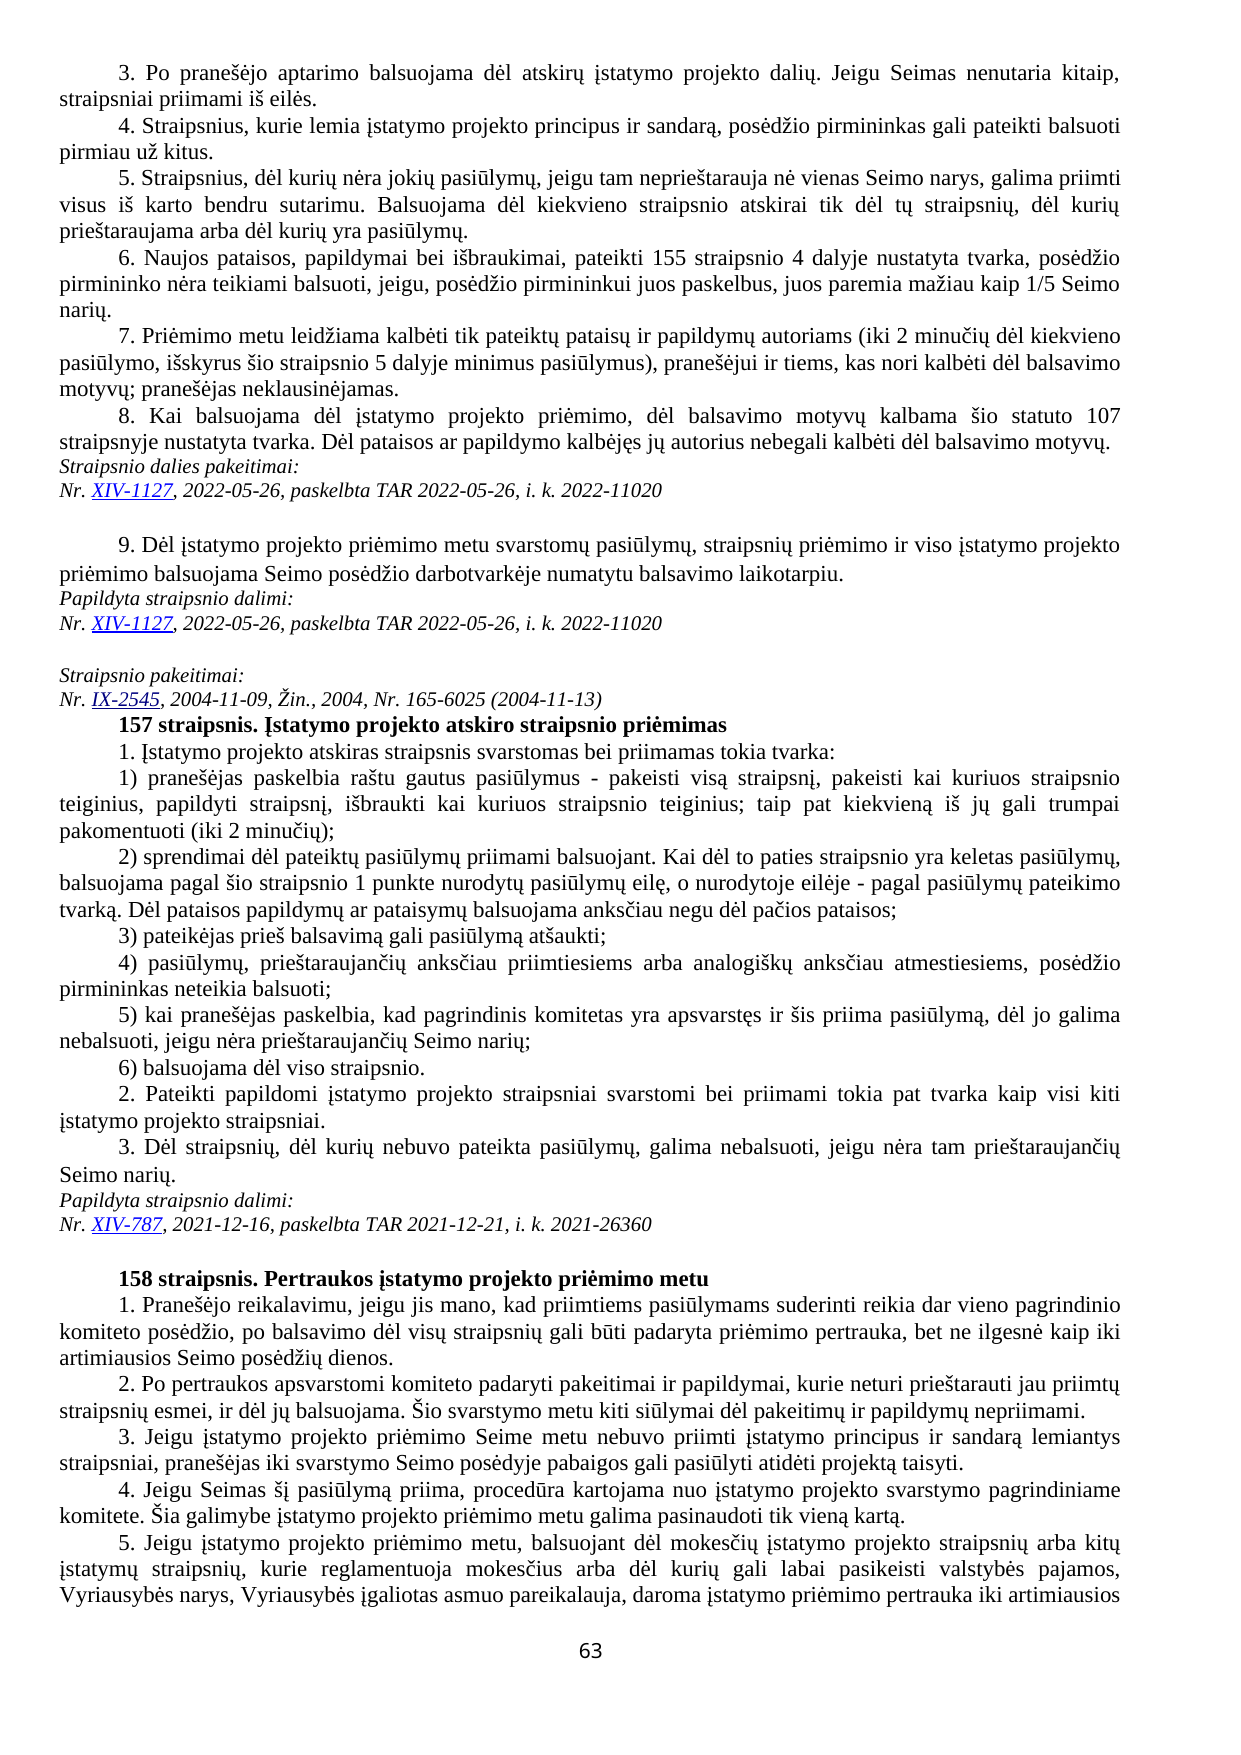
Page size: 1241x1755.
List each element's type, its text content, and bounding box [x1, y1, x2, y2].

text 5. Jeigu įstatymo projekto priėmimo metu, balsuojant dėl mokesčių įstatymo projekto straipsnių arba kitų įstatymų straipsnių, kurie reglamentuoja mokesčius arba dėl kurių gali labai pasikeisti valstybės pajamos, Vyriausybės narys, Vyriausybės įgaliotas asmuo pareikalauja, daroma įstatymo priėmimo pertrauka iki artimiausios [59, 1528, 1122, 1608]
text 1) pranešėjas paskelbia raštu gautus pasiūlymus - pakeisti visą straipsnį, pakeisti kai kuriuos straipsnio teiginius, papildyti straipsnį, išbraukti kai kuriuos straipsnio teiginius; taip pat kiekvieną iš jų gali trumpai pakomentuoti (iki 2 minučių); [59, 764, 1122, 843]
text 9. Dėl įstatymo projekto priėmimo metu svarstomų pasiūlymų, straipsnių priėmimo ir viso įstatymo projekto priėmimo balsuojama Seimo posėdžio darbotvarkėje numatytu balsavimo laikotarpiu. [59, 531, 1122, 586]
text 4. Jeigu Seimas šį pasiūlymą priima, procedūra kartojama nuo įstatymo projekto svarstymo pagrindiniame komitete. Šia galimybe įstatymo projekto priėmimo metu galima pasinaudoti tik vieną kartą. [59, 1476, 1122, 1528]
text 5) kai pranešėjas paskelbia, kad pagrindinis komitetas yra apsvarstęs ir šis priima pasiūlymą, dėl jo galima nebalsuoti, jeigu nėra prieštaraujančių Seimo narių; [59, 1001, 1122, 1054]
text 3. Jeigu įstatymo projekto priėmimo Seime metu nebuvo priimti įstatymo principus ir sandarą lemiantys straipsniai, pranešėjas iki svarstymo Seimo posėdyje pabaigos gali pasiūlyti atidėti projektą taisyti. [59, 1423, 1122, 1476]
text 7. Priėmimo metu leidžiama kalbėti tik pateiktų pataisų ir papildymų autoriams (iki 2 minučių dėl kiekvieno pasiūlymo, išskyrus šio straipsnio 5 dalyje minimus pasiūlymus), pranešėjui ir tiems, kas nori kalbėti dėl balsavimo motyvų; pranešėjas neklausinėjamas. [59, 323, 1122, 402]
text 4. Straipsnius, kurie lemia įstatymo projekto principus ir sandarą, posėdžio pirmininkas gali pateikti balsuoti pirmiau už kitus. [59, 112, 1122, 164]
text Nr. XIV-1127, 2022-05-26, paskelbta TAR 2022-05-26, i. k. 2022-11020 [59, 610, 1122, 634]
text 3. Dėl straipsnių, dėl kurių nebuvo pateikta pasiūlymų, galima nebalsuoti, jeigu nėra tam prieštaraujančių Seimo narių. [59, 1133, 1122, 1188]
text 8. Kai balsuojama dėl įstatymo projekto priėmimo, dėl balsavimo motyvų kalbama šio statuto 107 straipsnyje nustatyta tvarka. Dėl pataisos ar papildymo kalbėjęs jų autorius nebegali kalbėti dėl balsavimo motyvų. [59, 402, 1122, 454]
text Nr. XIV-1127, 2022-05-26, paskelbta TAR 2022-05-26, i. k. 2022-11020 [59, 478, 1122, 502]
text Nr. IX-2545, 2004-11-09, Žin., 2004, Nr. 165-6025 (2004-11-13) [59, 687, 1122, 711]
text 157 straipsnis. Įstatymo projekto atskiro straipsnio priėmimas [59, 711, 1122, 738]
text 1. Įstatymo projekto atskiras straipsnis svarstomas bei priimamas tokia tvarka: [59, 738, 1122, 764]
text 6. Naujos pataisos, papildymai bei išbraukimai, pateikti 155 straipsnio 4 dalyje nustatyta tvarka, posėdžio pirmininko nėra teikiami balsuoti, jeigu, posėdžio pirmininkui juos paskelbus, juos paremia mažiau kaip 1/5 Seimo narių. [59, 243, 1122, 323]
text 158 straipsnis. Pertraukos įstatymo projekto priėmimo metu [59, 1265, 1122, 1291]
text Nr. XIV-787, 2021-12-16, paskelbta TAR 2021-12-21, i. k. 2021-26360 [59, 1212, 1122, 1236]
text Papildyta straipsnio dalimi: [59, 586, 1122, 610]
text 2. Pateikti papildomi įstatymo projekto straipsniai svarstomi bei priimami tokia pat tvarka kaip visi kiti įstatymo projekto straipsniai. [59, 1080, 1122, 1133]
text 5. Straipsnius, dėl kurių nėra jokių pasiūlymų, jeigu tam neprieštarauja nė vienas Seimo narys, galima priimti visus iš karto bendru sutarimu. Balsuojama dėl kiekvieno straipsnio atskirai tik dėl tų straipsnių, dėl kurių prieštaraujama arba dėl kurių yra pasiūlymų. [59, 164, 1122, 243]
text 1. Pranešėjo reikalavimu, jeigu jis mano, kad priimtiems pasiūlymams suderinti reikia dar vieno pagrindinio komiteto posėdžio, po balsavimo dėl visų straipsnių gali būti padaryta priėmimo pertrauka, bet ne ilgesnė kaip iki artimiausios Seimo posėdžių dienos. [59, 1291, 1122, 1370]
text 6) balsuojama dėl viso straipsnio. [59, 1054, 1122, 1080]
text Papildyta straipsnio dalimi: [59, 1188, 1122, 1212]
text Straipsnio dalies pakeitimai: [59, 454, 1122, 478]
text 4) pasiūlymų, prieštaraujančių anksčiau priimtiesiems arba analogiškų anksčiau atmestiesiems, posėdžio pirmininkas neteikia balsuoti; [59, 948, 1122, 1001]
text 3. Po pranešėjo aptarimo balsuojama dėl atskirų įstatymo projekto dalių. Jeigu Seimas nenutaria kitaip, straipsniai priimami iš eilės. [59, 59, 1122, 112]
text 3) pateikėjas prieš balsavimą gali pasiūlymą atšaukti; [59, 922, 1122, 948]
text 2) sprendimai dėl pateiktų pasiūlymų priimami balsuojant. Kai dėl to paties straipsnio yra keletas pasiūlymų, balsuojama pagal šio straipsnio 1 punkte nurodytų pasiūlymų eilę, o nurodytoje eilėje - pagal pasiūlymų pateikimo tvarką. Dėl pataisos papildymų ar pataisymų balsuojama anksčiau negu dėl pačios pataisos; [59, 843, 1122, 922]
text 2. Po pertraukos apsvarstomi komiteto padaryti pakeitimai ir papildymai, kurie neturi prieštarauti jau priimtų straipsnių esmei, ir dėl jų balsuojama. Šio svarstymo metu kiti siūlymai dėl pakeitimų ir papildymų nepriimami. [59, 1370, 1122, 1423]
text Straipsnio pakeitimai: [59, 663, 1122, 687]
